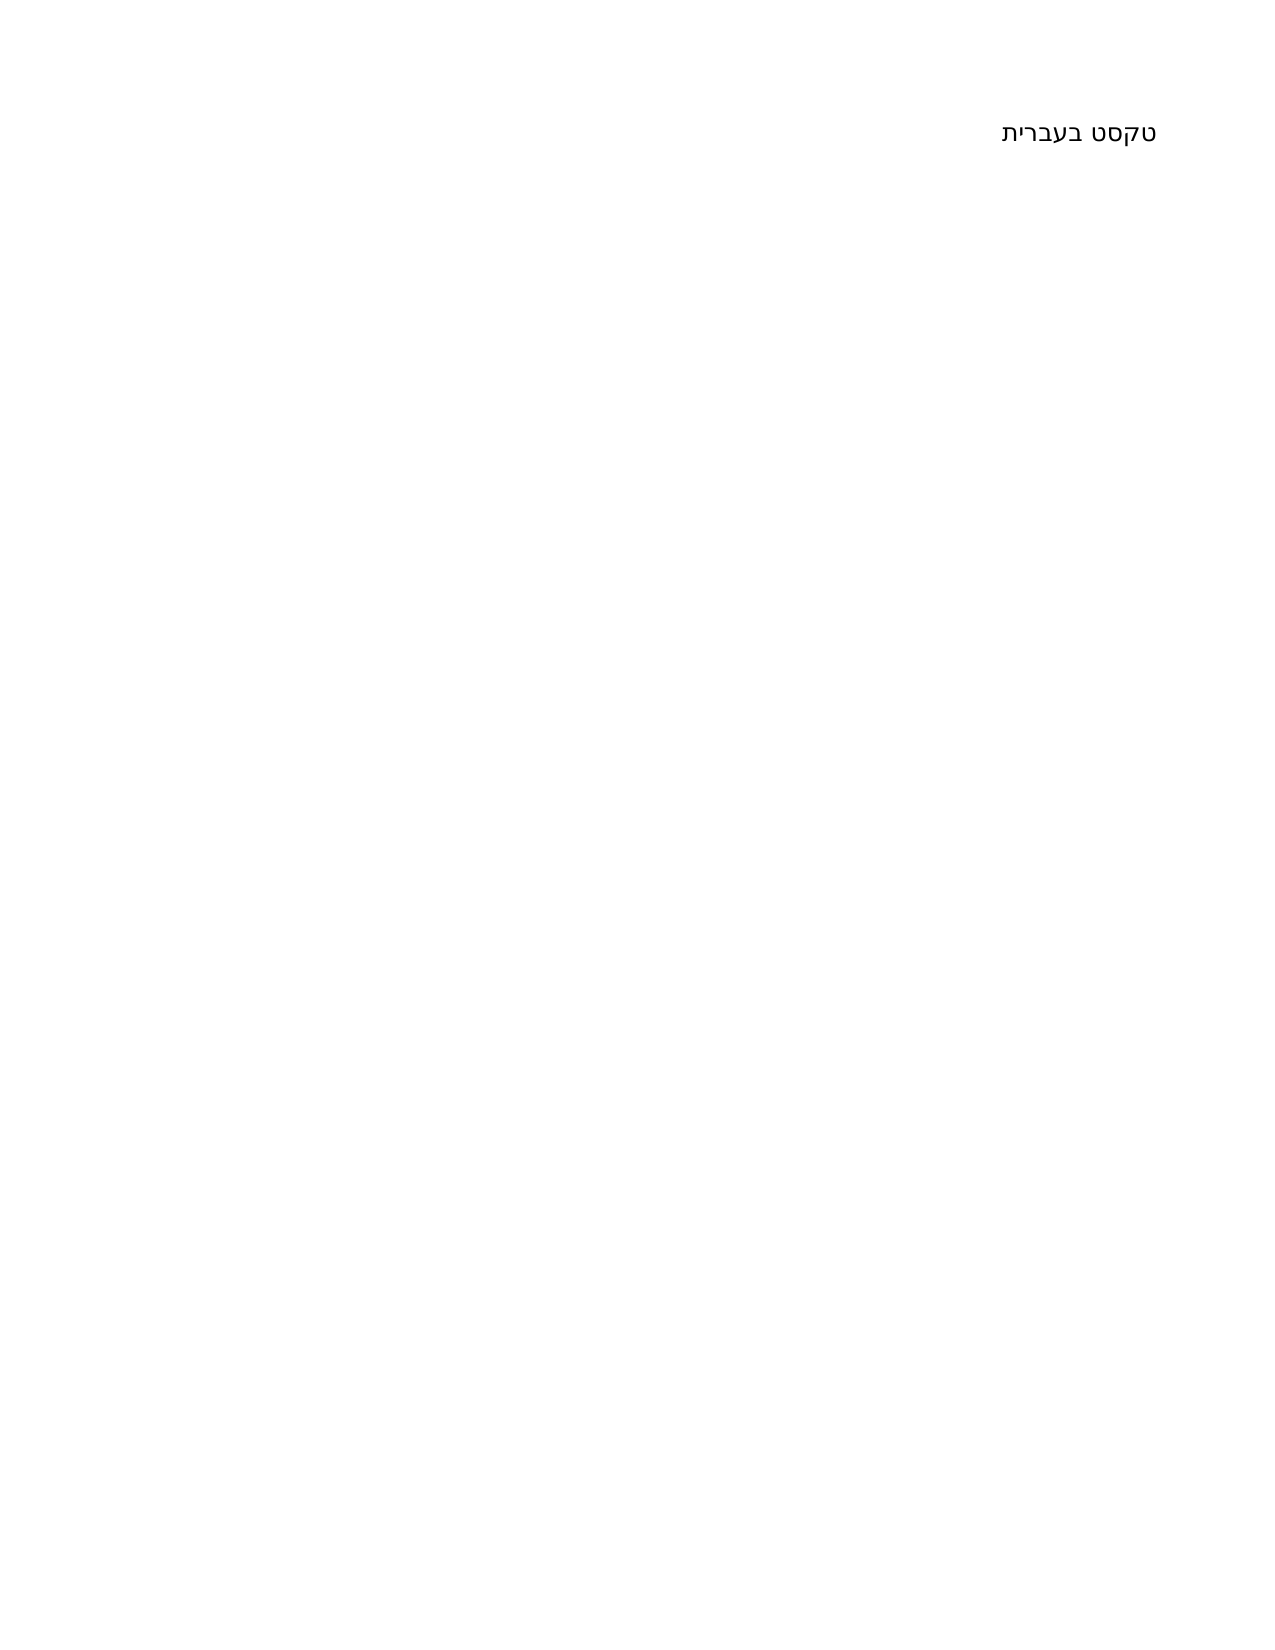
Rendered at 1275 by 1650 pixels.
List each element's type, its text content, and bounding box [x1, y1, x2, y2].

text טקסט בעברית [118, 118, 1157, 147]
